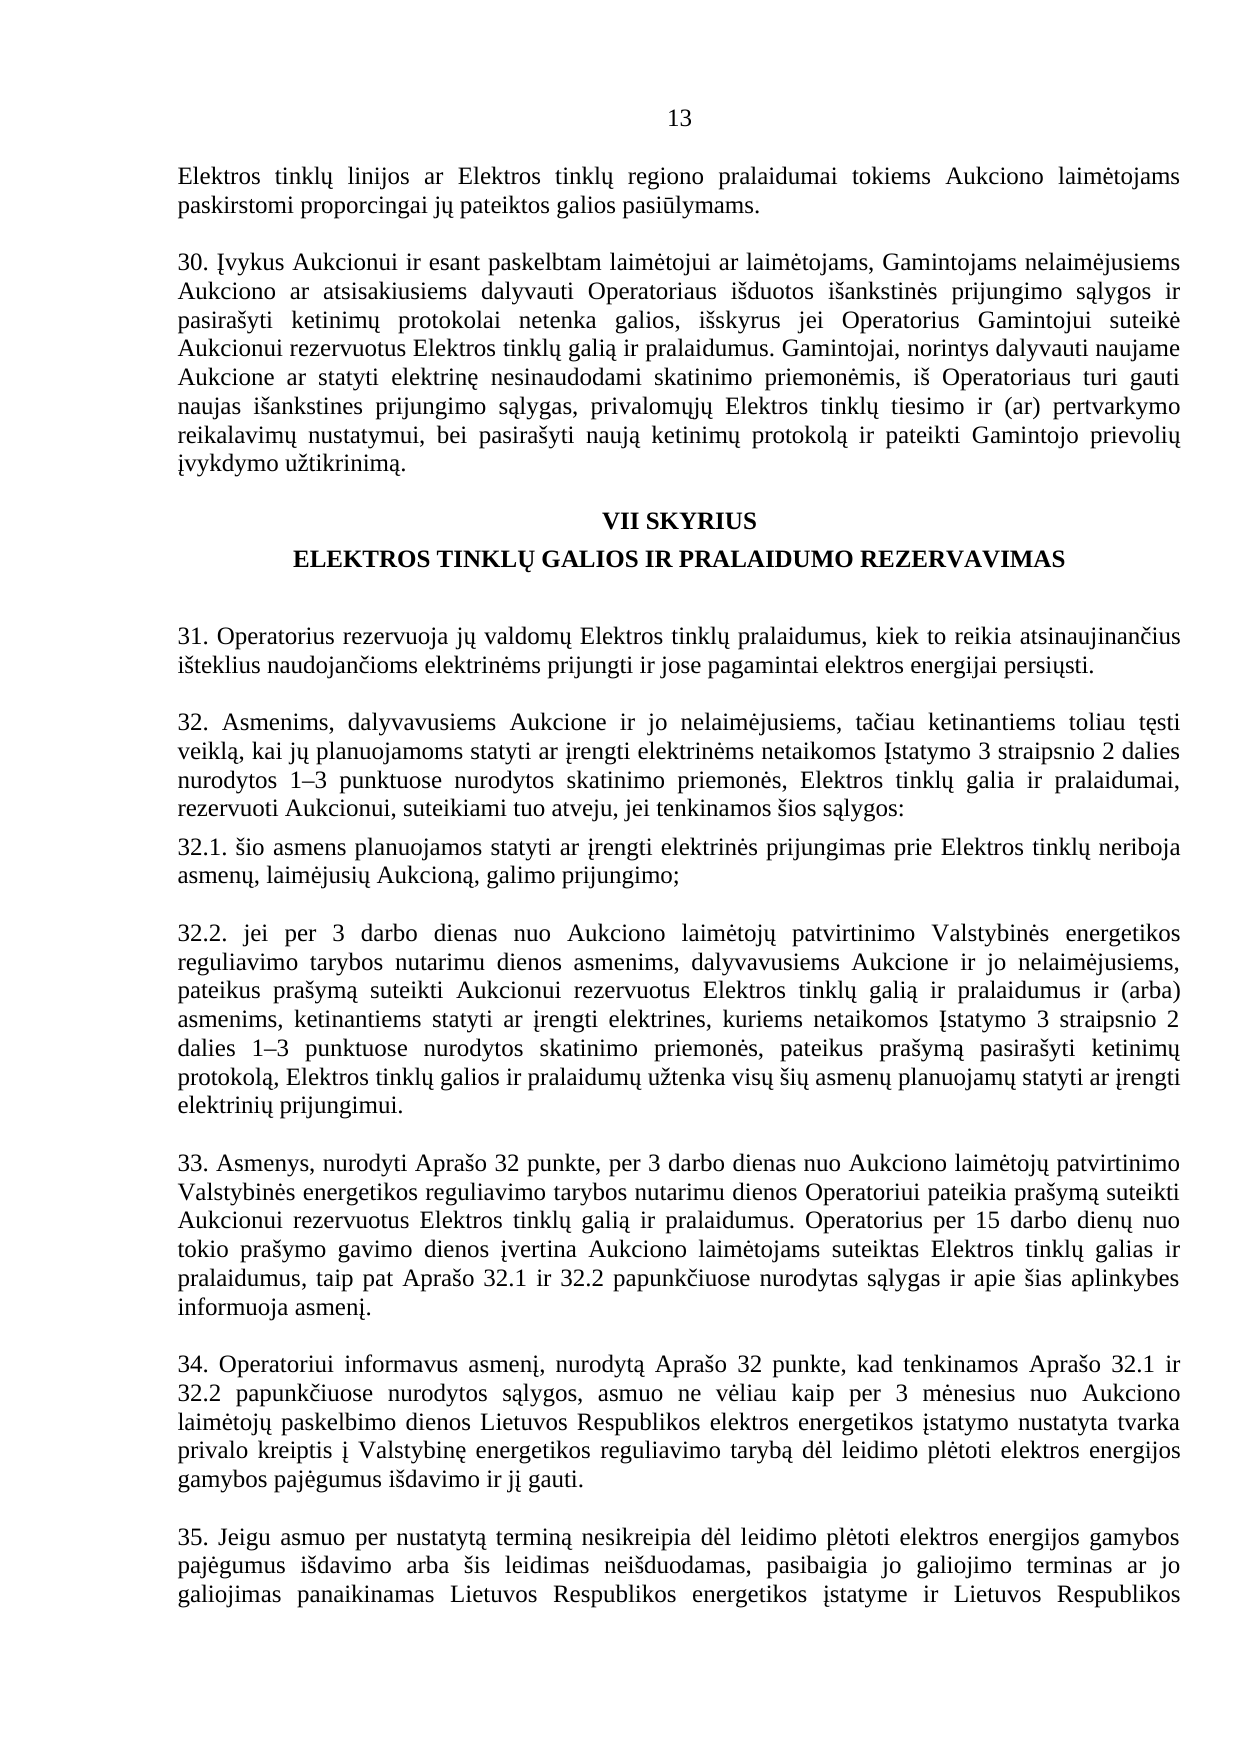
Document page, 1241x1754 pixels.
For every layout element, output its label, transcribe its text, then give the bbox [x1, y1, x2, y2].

text 35. Jeigu asmuo per nustatytą terminą nesikreipia dėl leidimo plėtoti elektros energijos gamybos pajėgumus išdavimo arba šis leidimas neišduodamas, pasibaigia jo galiojimo terminas ar jo galiojimas panaikinamas Lietuvos Respublikos energetikos įstatyme ir Lietuvos Respublikos [177, 1522, 1181, 1608]
text Elektros tinklų linijos ar Elektros tinklų regiono pralaidumai tokiems Aukciono laimėtojams paskirstomi proporcingai jų pateiktos galios pasiūlymams. [177, 161, 1181, 218]
text 30. Įvykus Aukcionui ir esant paskelbtam laimėtojui ar laimėtojams, Gamintojams nelaimėjusiems Aukciono ar atsisakiusiems dalyvauti Operatoriaus išduotos išankstinės prijungimo sąlygos ir pasirašyti ketinimų protokolai netenka galios, išskyrus jei Operatorius Gamintojui suteikė Aukcionui rezervuotus Elektros tinklų galią ir pralaidumus. Gamintojai, norintys dalyvauti naujame Aukcione ar statyti elektrinę nesinaudodami skatinimo priemonėmis, iš Operatoriaus turi gauti naujas išankstines prijungimo sąlygas, privalomųjų Elektros tinklų tiesimo ir (ar) pertvarkymo reikalavimų nustatymui, bei pasirašyti naują ketinimų protokolą ir pateikti Gamintojo prievolių įvykdymo užtikrinimą. [177, 247, 1181, 477]
text 32.2. jei per 3 darbo dienas nuo Aukciono laimėtojų patvirtinimo Valstybinės energetikos reguliavimo tarybos nutarimu dienos asmenims, dalyvavusiems Aukcione ir jo nelaimėjusiems, pateikus prašymą suteikti Aukcionui rezervuotus Elektros tinklų galią ir pralaidumus ir (arba) asmenims, ketinantiems statyti ar įrengti elektrines, kuriems netaikomos Įstatymo 3 straipsnio 2 dalies 1–3 punktuose nurodytos skatinimo priemonės, pateikus prašymą pasirašyti ketinimų protokolą, Elektros tinklų galios ir pralaidumų užtenka visų šių asmenų planuojamų statyti ar įrengti elektrinių prijungimui. [177, 918, 1181, 1119]
text 32.1. šio asmens planuojamos statyti ar įrengti elektrinės prijungimas prie Elektros tinklų neriboja asmenų, laimėjusių Aukcioną, galimo prijungimo; [177, 832, 1181, 889]
text VII SKYRIUS [177, 506, 1181, 535]
text ELEKTROS TINKLŲ GALIOS IR PRALAIDUMO REZERVAVIMAS [177, 544, 1181, 573]
text 34. Operatoriui informavus asmenį, nurodytą Aprašo 32 punkte, kad tenkinamos Aprašo 32.1 ir 32.2 papunkčiuose nurodytos sąlygos, asmuo ne vėliau kaip per 3 mėnesius nuo Aukciono laimėtojų paskelbimo dienos Lietuvos Respublikos elektros energetikos įstatymo nustatyta tvarka privalo kreiptis į Valstybinę energetikos reguliavimo tarybą dėl leidimo plėtoti elektros energijos gamybos pajėgumus išdavimo ir jį gauti. [177, 1349, 1181, 1493]
text 31. Operatorius rezervuoja jų valdomų Elektros tinklų pralaidumus, kiek to reikia atsinaujinančius išteklius naudojančioms elektrinėms prijungti ir jose pagamintai elektros energijai persiųsti. [177, 621, 1181, 678]
text 32. Asmenims, dalyvavusiems Aukcione ir jo nelaimėjusiems, tačiau ketinantiems toliau tęsti veiklą, kai jų planuojamoms statyti ar įrengti elektrinėms netaikomos Įstatymo 3 straipsnio 2 dalies nurodytos 1–3 punktuose nurodytos skatinimo priemonės, Elektros tinklų galia ir pralaidumai, rezervuoti Aukcionui, suteikiami tuo atveju, jei tenkinamos šios sąlygos: [177, 707, 1181, 822]
text 33. Asmenys, nurodyti Aprašo 32 punkte, per 3 darbo dienas nuo Aukciono laimėtojų patvirtinimo Valstybinės energetikos reguliavimo tarybos nutarimu dienos Operatoriui pateikia prašymą suteikti Aukcionui rezervuotus Elektros tinklų galią ir pralaidumus. Operatorius per 15 darbo dienų nuo tokio prašymo gavimo dienos įvertina Aukciono laimėtojams suteiktas Elektros tinklų galias ir pralaidumus, taip pat Aprašo 32.1 ir 32.2 papunkčiuose nurodytas sąlygas ir apie šias aplinkybes informuoja asmenį. [177, 1148, 1181, 1321]
